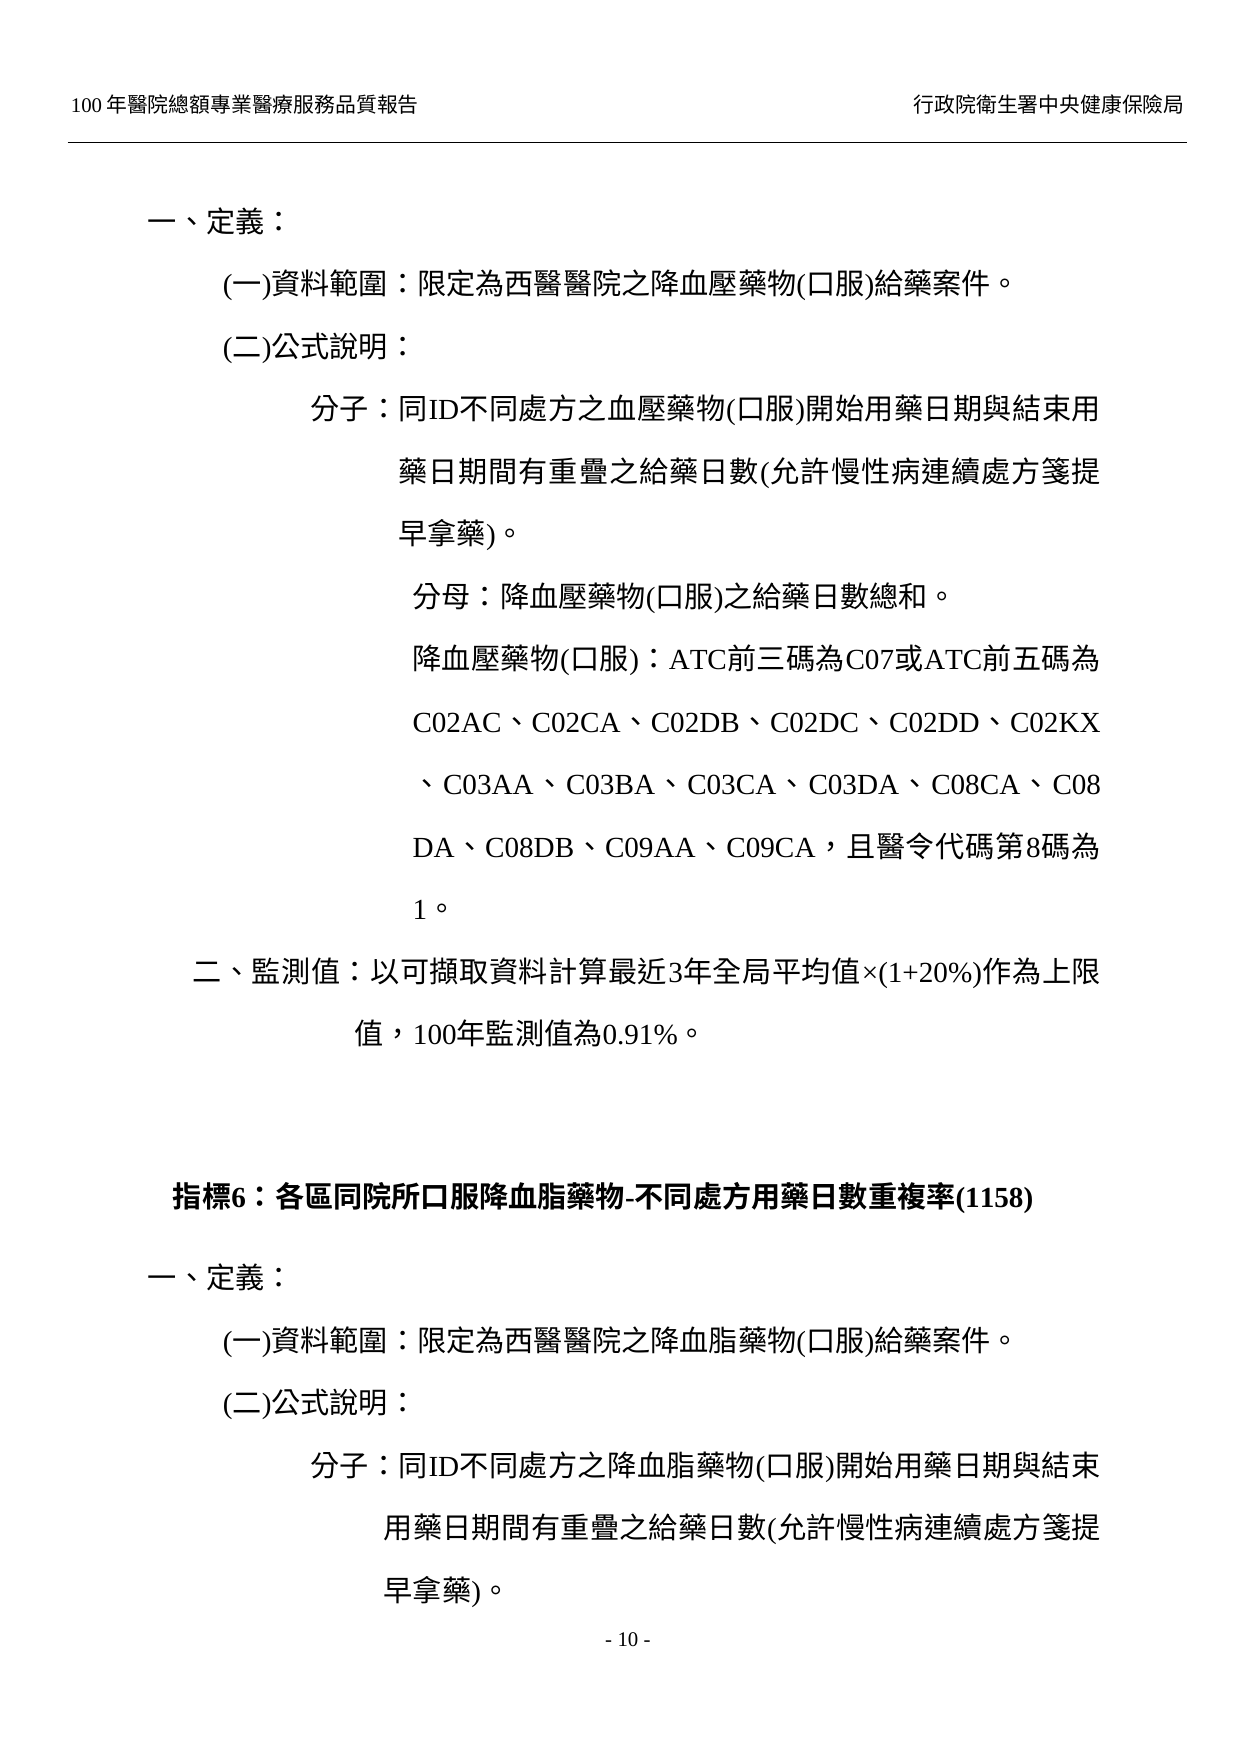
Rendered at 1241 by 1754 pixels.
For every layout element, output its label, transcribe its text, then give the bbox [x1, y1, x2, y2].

text 一、定義： [148, 178, 1101, 240]
text 二、監測值：以可擷取資料計算最近3年全局平均值×(1+20%)作為上限值，100年監測值為0.91%。 [192, 928, 1101, 1053]
text 指標6：各區同院所口服降血脂藥物-不同處方用藥日數重複率(1158) [173, 1153, 1107, 1215]
text (一)資料範圍：限定為西醫醫院之降血脂藥物(口服)給藥案件。 [223, 1297, 1101, 1359]
text 分子：同ID不同處方之血壓藥物(口服)開始用藥日期與結束用藥日期間有重疊之給藥日數(允許慢性病連續處方箋提早拿藥)。 [310, 365, 1101, 553]
text 降血壓藥物(口服)：ATC前三碼為C07或ATC前五碼為C02AC、C02CA、C02DB、C02DC、C02DD、C02KX、C03AA、C03BA、C03CA、C03DA、C08CA、C08DA、C08DB、C09AA、C09CA，且醫令代碼第8碼為1。 [412, 615, 1101, 928]
text (一)資料範圍：限定為西醫醫院之降血壓藥物(口服)給藥案件。 [223, 240, 1101, 303]
text (二)公式說明： [223, 303, 1101, 365]
text 分母：降血壓藥物(口服)之給藥日數總和。 [412, 553, 1101, 615]
text 一、定義： [148, 1234, 1101, 1297]
text (二)公式說明： [223, 1359, 1101, 1422]
text 分子：同ID不同處方之降血脂藥物(口服)開始用藥日期與結束用藥日期間有重疊之給藥日數(允許慢性病連續處方箋提早拿藥)。 [310, 1422, 1101, 1609]
